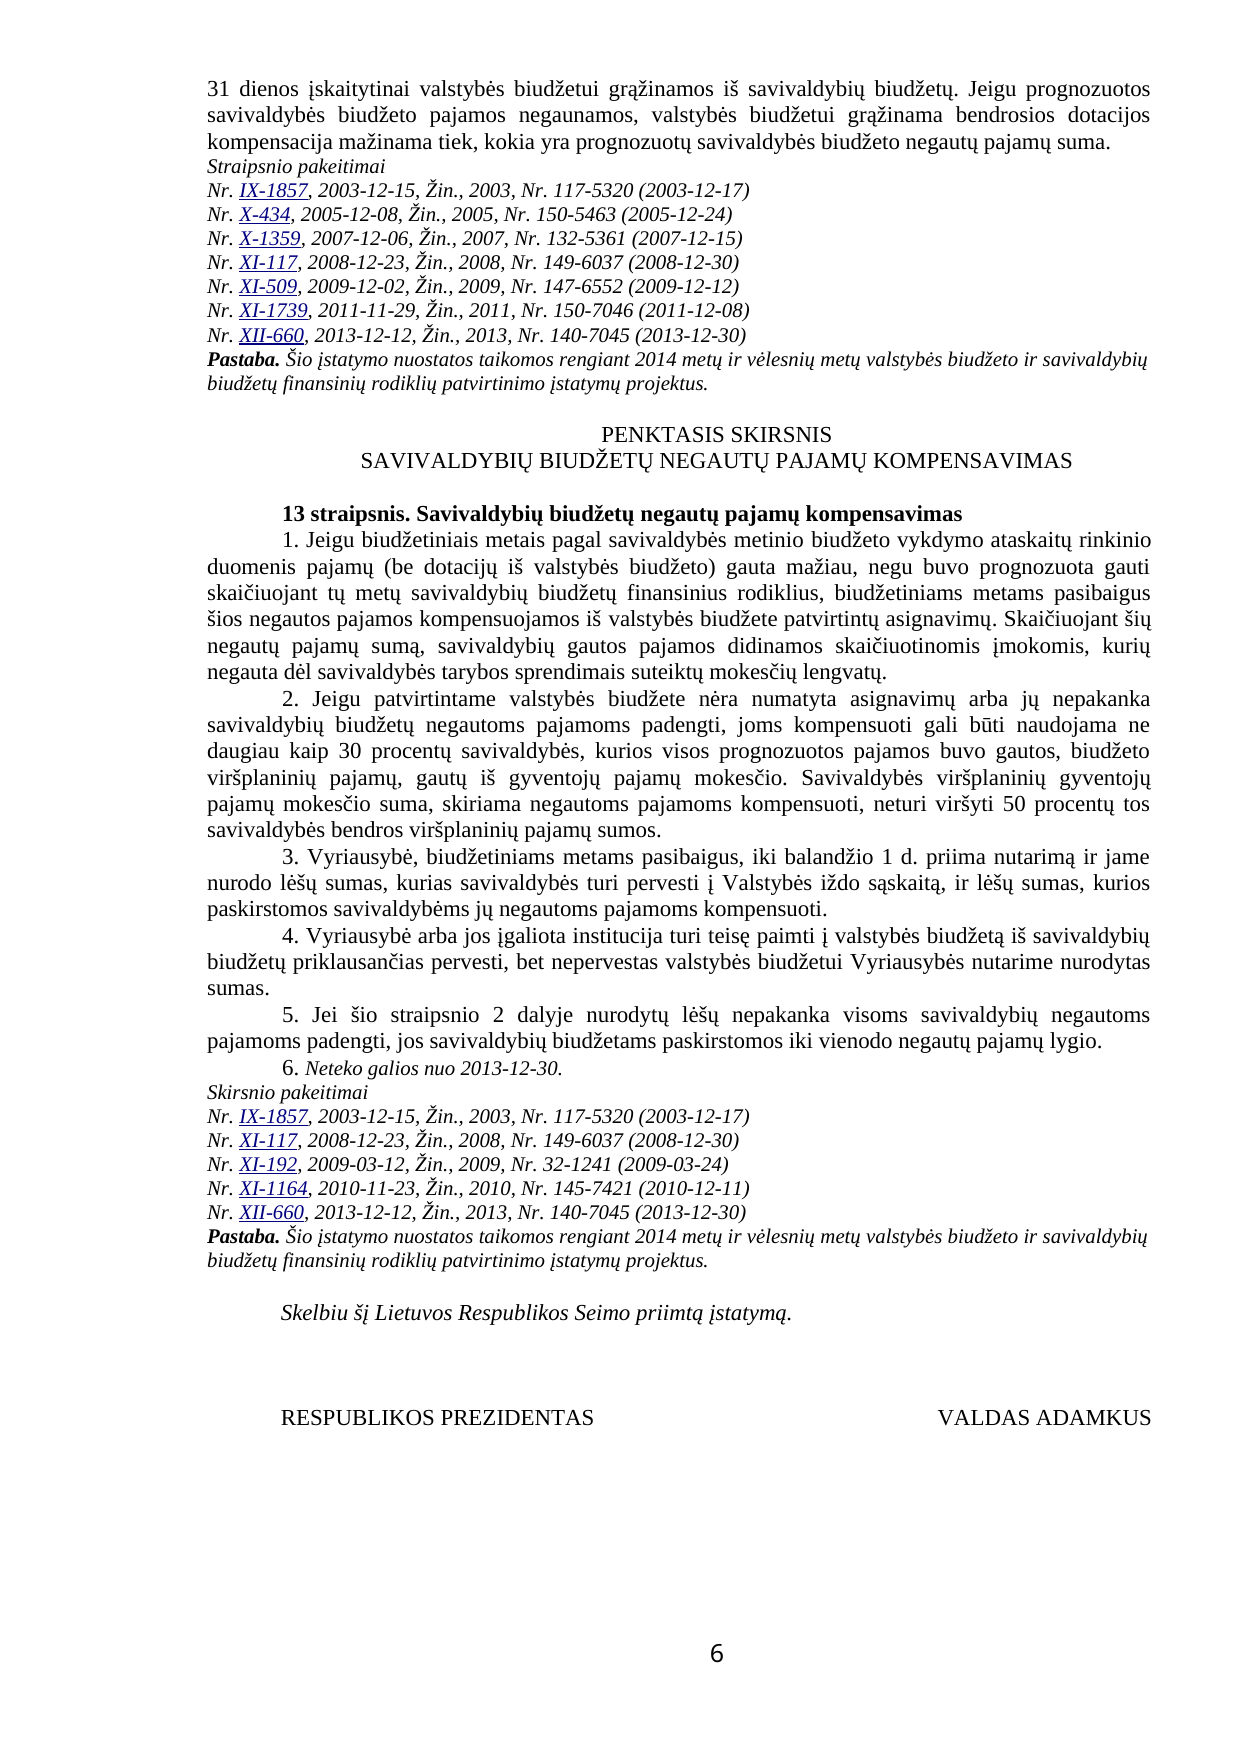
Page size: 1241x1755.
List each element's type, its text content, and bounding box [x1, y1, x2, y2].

text RESPUBLIKOS PREZIDENTAS VALDAS ADAMKUS [207, 1404, 1152, 1431]
text Nr. XII-660, 2013-12-12, Žin., 2013, Nr. 140-7045 (2013-12-30) [207, 1200, 1152, 1224]
text 5. Jei šio straipsnio 2 dalyje nurodytų lėšų nepakanka visoms savivaldybių negautoms pajamoms padengti, jos savivaldybių biudžetams paskirstomos iki vienodo negautų pajamų lygio. [207, 1001, 1152, 1053]
text Nr. XI-192, 2009-03-12, Žin., 2009, Nr. 32-1241 (2009-03-24) [207, 1152, 1152, 1176]
text Pastaba. Šio įstatymo nuostatos taikomos rengiant 2014 metų ir vėlesnių metų valstybės biudžeto ir savivaldybių biudžetų finansinių rodiklių patvirtinimo įstatymų projektus. [207, 1224, 1152, 1272]
text 4. Vyriausybė arba jos įgaliota institucija turi teisę paimti į valstybės biudžetą iš savivaldybių biudžetų priklausančias pervesti, bet nepervestas valstybės biudžetui Vyriausybės nutarime nurodytas sumas. [207, 922, 1152, 1001]
text Nr. IX-1857, 2003-12-15, Žin., 2003, Nr. 117-5320 (2003-12-17) [207, 1104, 1152, 1128]
text PENKTASIS SKIRSNIS [207, 421, 1152, 447]
text Skelbiu šį Lietuvos Respublikos Seimo priimtą įstatymą. [207, 1299, 1152, 1325]
text Nr. XII-660, 2013-12-12, Žin., 2013, Nr. 140-7045 (2013-12-30) [207, 322, 1152, 347]
text Nr. XI-117, 2008-12-23, Žin., 2008, Nr. 149-6037 (2008-12-30) [207, 1128, 1152, 1152]
text 13 straipsnis. Savivaldybių biudžetų negautų pajamų kompensavimas [207, 500, 1152, 526]
text Nr. IX-1857, 2003-12-15, Žin., 2003, Nr. 117-5320 (2003-12-17) [207, 178, 1152, 202]
text SAVIVALDYBIŲ BIUDŽETŲ NEGAUTŲ PAJAMŲ KOMPENSAVIMAS [207, 447, 1152, 474]
text Nr. XI-117, 2008-12-23, Žin., 2008, Nr. 149-6037 (2008-12-30) [207, 250, 1152, 274]
text Straipsnio pakeitimai [207, 154, 1152, 178]
text 31 dienos įskaitytinai valstybės biudžetui grąžinamos iš savivaldybių biudžetų. Jeigu prognozuotos savivaldybės biudžeto pajamos negaunamos, valstybės biudžetui grąžinama bendrosios dotacijos kompensacija mažinama tiek, kokia yra prognozuotų savivaldybės biudžeto negautų pajamų suma. [207, 75, 1152, 154]
text Nr. X-1359, 2007-12-06, Žin., 2007, Nr. 132-5361 (2007-12-15) [207, 226, 1152, 250]
text 1. Jeigu biudžetiniais metais pagal savivaldybės metinio biudžeto vykdymo ataskaitų rinkinio duomenis pajamų (be dotacijų iš valstybės biudžeto) gauta mažiau, negu buvo prognozuota gauti skaičiuojant tų metų savivaldybių biudžetų finansinius rodiklius, biudžetiniams metams pasibaigus šios negautos pajamos kompensuojamos iš valstybės biudžete patvirtintų asignavimų. Skaičiuojant šių negautų pajamų sumą, savivaldybių gautos pajamos didinamos skaičiuotinomis įmokomis, kurių negauta dėl savivaldybės tarybos sprendimais suteiktų mokesčių lengvatų. [207, 526, 1152, 684]
text Nr. XI-1739, 2011-11-29, Žin., 2011, Nr. 150-7046 (2011-12-08) [207, 298, 1152, 322]
text Nr. XI-509, 2009-12-02, Žin., 2009, Nr. 147-6552 (2009-12-12) [207, 274, 1152, 298]
text 3. Vyriausybė, biudžetiniams metams pasibaigus, iki balandžio 1 d. priima nutarimą ir jame nurodo lėšų sumas, kurias savivaldybės turi pervesti į Valstybės iždo sąskaitą, ir lėšų sumas, kurios paskirstomos savivaldybėms jų negautoms pajamoms kompensuoti. [207, 843, 1152, 922]
text Pastaba. Šio įstatymo nuostatos taikomos rengiant 2014 metų ir vėlesnių metų valstybės biudžeto ir savivaldybių biudžetų finansinių rodiklių patvirtinimo įstatymų projektus. [207, 347, 1152, 395]
text Nr. XI-1164, 2010-11-23, Žin., 2010, Nr. 145-7421 (2010-12-11) [207, 1176, 1152, 1200]
text 2. Jeigu patvirtintame valstybės biudžete nėra numatyta asignavimų arba jų nepakanka savivaldybių biudžetų negautoms pajamoms padengti, joms kompensuoti gali būti naudojama ne daugiau kaip 30 procentų savivaldybės, kurios visos prognozuotos pajamos buvo gautos, biudžeto viršplaninių pajamų, gautų iš gyventojų pajamų mokesčio. Savivaldybės viršplaninių gyventojų pajamų mokesčio suma, skiriama negautoms pajamoms kompensuoti, neturi viršyti 50 procentų tos savivaldybės bendros viršplaninių pajamų sumos. [207, 684, 1152, 843]
text 6. Neteko galios nuo 2013-12-30. [207, 1053, 1152, 1080]
text Skirsnio pakeitimai [207, 1080, 1152, 1104]
text Nr. X-434, 2005-12-08, Žin., 2005, Nr. 150-5463 (2005-12-24) [207, 202, 1152, 226]
